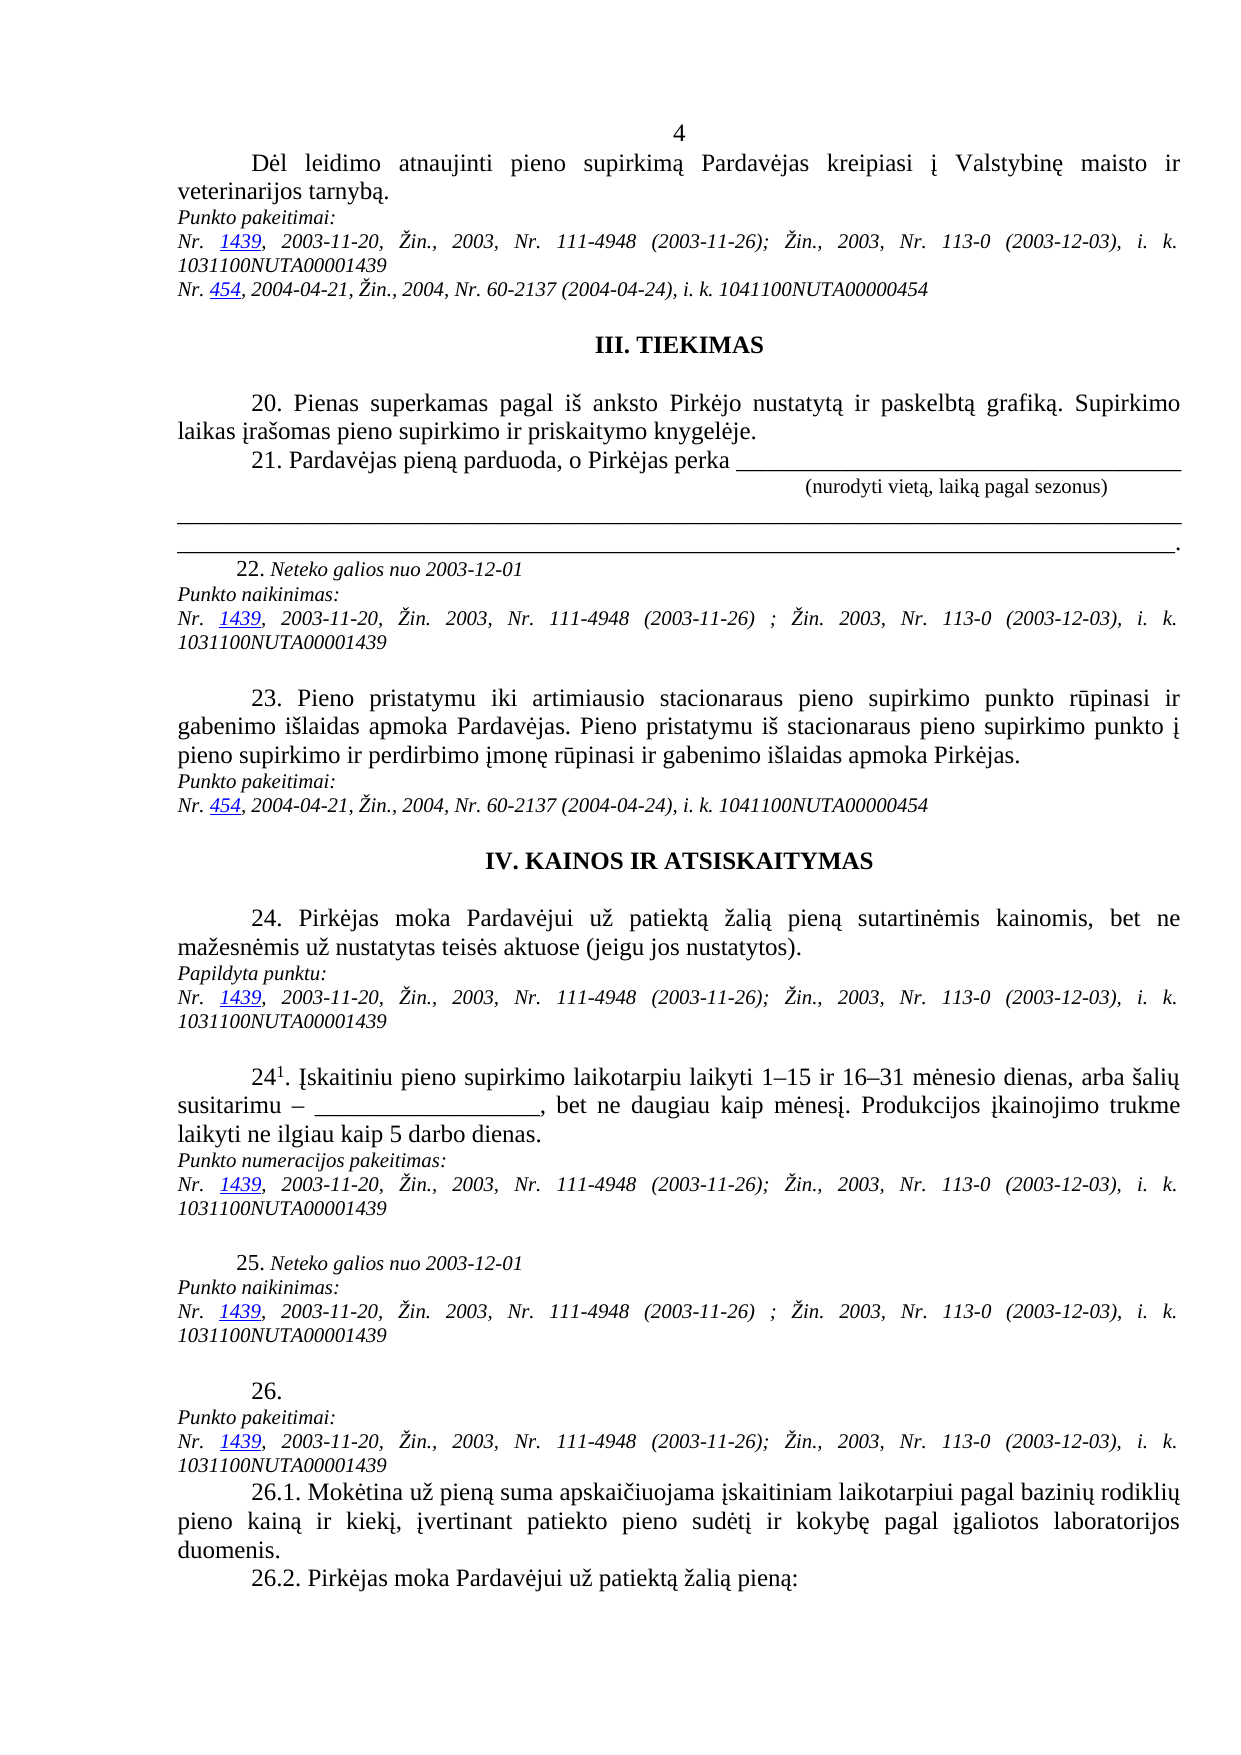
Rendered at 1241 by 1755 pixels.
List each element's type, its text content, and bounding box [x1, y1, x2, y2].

text 20. Pienas superkamas pagal iš anksto Pirkėjo nustatytą ir paskelbtą grafiką. Supirkimo laikas įrašomas pieno supirkimo ir priskaitymo knygelėje. [177, 388, 1181, 445]
text Nr. 1439, 2003-11-20, Žin. 2003, Nr. 111-4948 (2003-11-26) ; Žin. 2003, Nr. 113-0 (2003-12-03), i. k. 1031100NUTA00001439 [177, 606, 1181, 654]
text Nr. 454, 2004-04-21, Žin., 2004, Nr. 60-2137 (2004-04-24), i. k. 1041100NUTA00000454 [177, 793, 1181, 817]
text 23. Pieno pristatymu iki artimiausio stacionaraus pieno supirkimo punkto rūpinasi ir gabenimo išlaidas apmoka Pardavėjas. Pieno pristatymu iš stacionaraus pieno supirkimo punkto į pieno supirkimo ir perdirbimo įmonę rūpinasi ir gabenimo išlaidas apmoka Pirkėjas. [177, 683, 1181, 769]
text Punkto naikinimas: [177, 582, 1181, 606]
text 24. Pirkėjas moka Pardavėjui už patiektą žalią pieną sutartinėmis kainomis, bet ne mažesnėmis už nustatytas teisės aktuose (jeigu jos nustatytos). [177, 903, 1181, 961]
text Punkto naikinimas: [177, 1275, 1181, 1299]
text Punkto numeracijos pakeitimas: [177, 1148, 1181, 1172]
text Nr. 454, 2004-04-21, Žin., 2004, Nr. 60-2137 (2004-04-24), i. k. 1041100NUTA00000454 [177, 277, 1181, 301]
text 241. Įskaitiniu pieno supirkimo laikotarpiu laikyti 1–15 ir 16–31 mėnesio dienas, arba šalių susitarimu – __________________, bet ne daugiau kaip mėnesį. Produkcijos įkainojimo trukme laikyti ne ilgiau kaip 5 darbo dienas. [177, 1062, 1181, 1148]
text (nurodyti vietą, laiką pagal sezonus) [177, 474, 1181, 498]
text Papildyta punktu: [177, 961, 1181, 985]
text Punkto pakeitimai: [177, 1405, 1181, 1429]
text IV. KAINOS IR ATSISKAITYMAS [177, 846, 1181, 874]
text Nr. 1439, 2003-11-20, Žin., 2003, Nr. 111-4948 (2003-11-26); Žin., 2003, Nr. 113-0 (2003-12-03), i. k. 1031100NUTA00001439 [177, 1172, 1181, 1220]
text 21. Pardavėjas pieną parduoda, o Pirkėjas perka [177, 445, 1181, 474]
text Nr. 1439, 2003-11-20, Žin., 2003, Nr. 111-4948 (2003-11-26); Žin., 2003, Nr. 113-0 (2003-12-03), i. k. 1031100NUTA00001439 [177, 985, 1181, 1033]
text Punkto pakeitimai: [177, 205, 1181, 229]
text Dėl leidimo atnaujinti pieno supirkimą Pardavėjas kreipiasi į Valstybinę maisto ir veterinarijos tarnybą. [177, 148, 1181, 205]
text . [177, 527, 1181, 555]
text Nr. 1439, 2003-11-20, Žin. 2003, Nr. 111-4948 (2003-11-26) ; Žin. 2003, Nr. 113-0 (2003-12-03), i. k. 1031100NUTA00001439 [177, 1299, 1181, 1347]
text III. TIEKIMAS [177, 330, 1181, 359]
text Punkto pakeitimai: [177, 769, 1181, 793]
text 26.1. Mokėtina už pieną suma apskaičiuojama įskaitiniam laikotarpiui pagal bazinių rodiklių pieno kainą ir kiekį, įvertinant patiekto pieno sudėtį ir kokybę pagal įgaliotos laboratorijos duomenis. [177, 1477, 1181, 1563]
text Nr. 1439, 2003-11-20, Žin., 2003, Nr. 111-4948 (2003-11-26); Žin., 2003, Nr. 113-0 (2003-12-03), i. k. 1031100NUTA00001439 [177, 229, 1181, 277]
text 26.2. Pirkėjas moka Pardavėjui už patiektą žalią pieną: [177, 1563, 1181, 1592]
text Nr. 1439, 2003-11-20, Žin., 2003, Nr. 111-4948 (2003-11-26); Žin., 2003, Nr. 113-0 (2003-12-03), i. k. 1031100NUTA00001439 [177, 1429, 1181, 1477]
text 22. Neteko galios nuo 2003-12-01 [177, 555, 1181, 582]
text 26. [177, 1376, 1181, 1405]
text 25. Neteko galios nuo 2003-12-01 [177, 1249, 1181, 1275]
